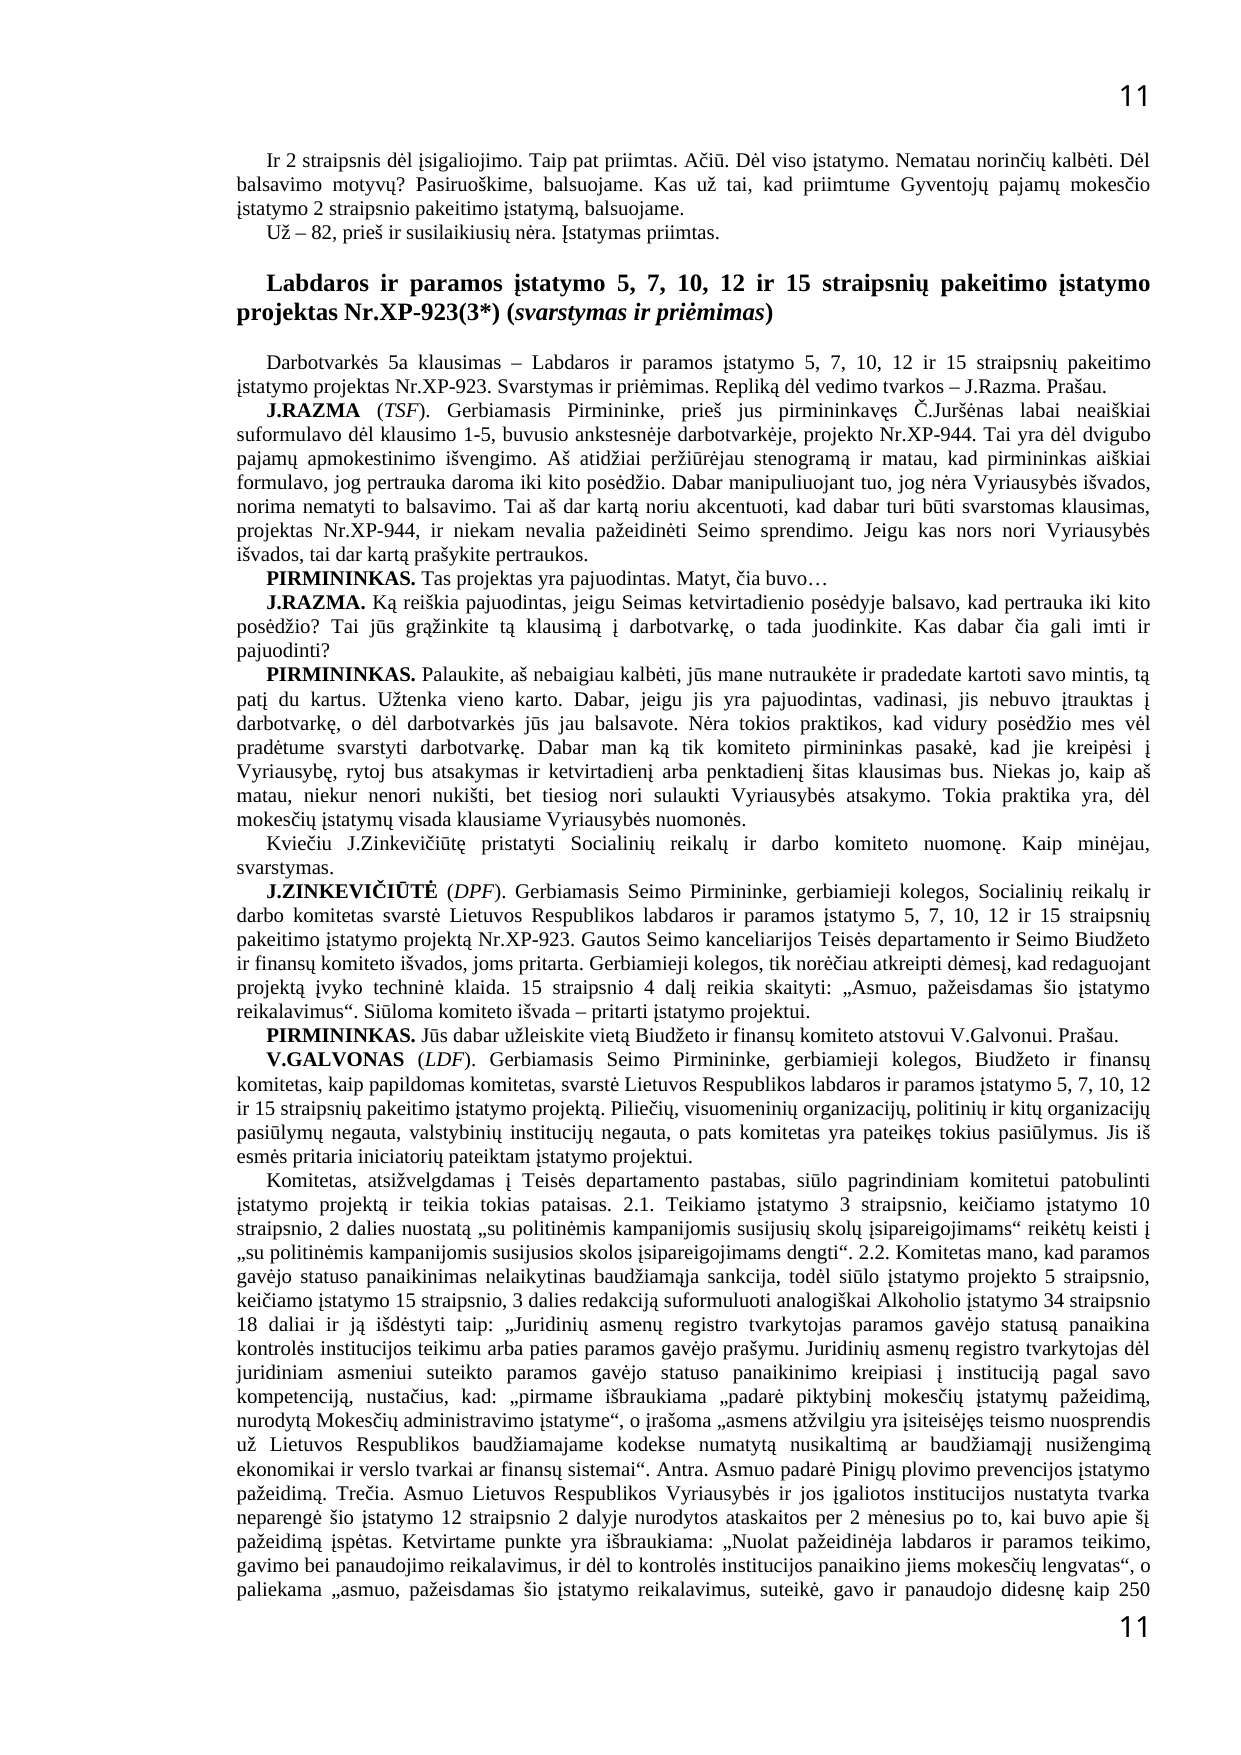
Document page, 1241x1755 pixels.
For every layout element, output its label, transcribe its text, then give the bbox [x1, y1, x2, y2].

text V.GALVONAS (LDF). Gerbiamasis Seimo Pirmininke, gerbiamieji kolegos, Biudžeto ir finansų komitetas, kaip papildomas komitetas, svarstė Lietuvos Respublikos labdaros ir paramos įstatymo 5, 7, 10, 12 ir 15 straipsnių pakeitimo įstatymo projektą. Piliečių, visuomeninių organizacijų, politinių ir kitų organizacijų pasiūlymų negauta, valstybinių institucijų negauta, o pats komitetas yra pateikęs tokius pasiūlymus. Jis iš esmės pritaria iniciatorių pateiktam įstatymo projektui. [236, 1047, 1152, 1168]
text J.RAZMA (TSF). Gerbiamasis Pirmininke, prieš jus pirmininkavęs Č.Juršėnas labai neaiškiai suformulavo dėl klausimo 1-5, buvusio ankstesnėje darbotvarkėje, projekto Nr.XP-944. Tai yra dėl dvigubo pajamų apmokestinimo išvengimo. Aš atidžiai peržiūrėjau stenogramą ir matau, kad pirmininkas aiškiai formulavo, jog pertrauka daroma iki kito posėdžio. Dabar manipuliuojant tuo, jog nėra Vyriausybės išvados, norima nematyti to balsavimo. Tai aš dar kartą noriu akcentuoti, kad dabar turi būti svarstomas klausimas, projektas Nr.XP-944, ir niekam nevalia pažeidinėti Seimo sprendimo. Jeigu kas nors nori Vyriausybės išvados, tai dar kartą prašykite pertraukos. [236, 398, 1152, 566]
text Labdaros ir paramos įstatymo 5, 7, 10, 12 ir 15 straipsnių pakeitimo įstatymo projektas Nr.XP-923(3*) (svarstymas ir priėmimas) [236, 268, 1152, 326]
text Ir 2 straipsnis dėl įsigaliojimo. Taip pat priimtas. Ačiū. Dėl viso įstatymo. Nematau norinčių kalbėti. Dėl balsavimo motyvų? Pasiruoškime, balsuojame. Kas už tai, kad priimtume Gyventojų pajamų mokesčio įstatymo 2 straipsnio pakeitimo įstatymą, balsuojame. [236, 148, 1152, 220]
text Darbotvarkės 5a klausimas – Labdaros ir paramos įstatymo 5, 7, 10, 12 ir 15 straipsnių pakeitimo įstatymo projektas Nr.XP-923. Svarstymas ir priėmimas. Repliką dėl vedimo tvarkos – J.Razma. Prašau. [236, 349, 1152, 398]
text J.ZINKEVIČIŪTĖ (DPF). Gerbiamasis Seimo Pirmininke, gerbiamieji kolegos, Socialinių reikalų ir darbo komitetas svarstė Lietuvos Respublikos labdaros ir paramos įstatymo 5, 7, 10, 12 ir 15 straipsnių pakeitimo įstatymo projektą Nr.XP-923. Gautos Seimo kanceliarijos Teisės departamento ir Seimo Biudžeto ir finansų komiteto išvados, joms pritarta. Gerbiamieji kolegos, tik norėčiau atkreipti dėmesį, kad redaguojant projektą įvyko techninė klaida. 15 straipsnio 4 dalį reikia skaityti: „Asmuo, pažeisdamas šio įstatymo reikalavimus“. Siūloma komiteto išvada – pritarti įstatymo projektui. [236, 879, 1152, 1023]
text Už – 82, prieš ir susilaikiusių nėra. Įstatymas priimtas. [236, 220, 1152, 244]
text PIRMININKAS. Tas projektas yra pajuodintas. Matyt, čia buvo… [236, 566, 1152, 590]
text PIRMININKAS. Palaukite, aš nebaigiau kalbėti, jūs mane nutraukėte ir pradedate kartoti savo mintis, tą patį du kartus. Užtenka vieno karto. Dabar, jeigu jis yra pajuodintas, vadinasi, jis nebuvo įtrauktas į darbotvarkę, o dėl darbotvarkės jūs jau balsavote. Nėra tokios praktikos, kad vidury posėdžio mes vėl pradėtume svarstyti darbotvarkę. Dabar man ką tik komiteto pirmininkas pasakė, kad jie kreipėsi į Vyriausybę, rytoj bus atsakymas ir ketvirtadienį arba penktadienį šitas klausimas bus. Niekas jo, kaip aš matau, niekur nenori nukišti, bet tiesiog nori sulaukti Vyriausybės atsakymo. Tokia praktika yra, dėl mokesčių įstatymų visada klausiame Vyriausybės nuomonės. [236, 662, 1152, 831]
text Kviečiu J.Zinkevičiūtę pristatyti Socialinių reikalų ir darbo komiteto nuomonę. Kaip minėjau, svarstymas. [236, 831, 1152, 879]
text Komitetas, atsižvelgdamas į Teisės departamento pastabas, siūlo pagrindiniam komitetui patobulinti įstatymo projektą ir teikia tokias pataisas. 2.1. Teikiamo įstatymo 3 straipsnio, keičiamo įstatymo 10 straipsnio, 2 dalies nuostatą „su politinėmis kampanijomis susijusių skolų įsipareigojimams“ reikėtų keisti į „su politinėmis kampanijomis susijusios skolos įsipareigojimams dengti“. 2.2. Komitetas mano, kad paramos gavėjo statuso panaikinimas nelaikytinas baudžiamąja sankcija, todėl siūlo įstatymo projekto 5 straipsnio, keičiamo įstatymo 15 straipsnio, 3 dalies redakciją suformuluoti analogiškai Alkoholio įstatymo 34 straipsnio 18 daliai ir ją išdėstyti taip: „Juridinių asmenų registro tvarkytojas paramos gavėjo statusą panaikina kontrolės institucijos teikimu arba paties paramos gavėjo prašymu. Juridinių asmenų registro tvarkytojas dėl juridiniam asmeniui suteikto paramos gavėjo statuso panaikinimo kreipiasi į instituciją pagal savo kompetenciją, nustačius, kad: „pirmame išbraukiama „padarė piktybinį mokesčių įstatymų pažeidimą, nurodytą Mokesčių administravimo įstatyme“, o įrašoma „asmens atžvilgiu yra įsiteisėjęs teismo nuosprendis už Lietuvos Respublikos baudžiamajame kodekse numatytą nusikaltimą ar baudžiamąjį nusižengimą ekonomikai ir verslo tvarkai ar finansų sistemai“. Antra. Asmuo padarė Pinigų plovimo prevencijos įstatymo pažeidimą. Trečia. Asmuo Lietuvos Respublikos Vyriausybės ir jos įgaliotos institucijos nustatyta tvarka neparengė šio įstatymo 12 straipsnio 2 dalyje nurodytos ataskaitos per 2 mėnesius po to, kai buvo apie šį pažeidimą įspėtas. Ketvirtame punkte yra išbraukiama: „Nuolat pažeidinėja labdaros ir paramos teikimo, gavimo bei panaudojimo reikalavimus, ir dėl to kontrolės institucijos panaikino jiems mokesčių lengvatas“, o paliekama „asmuo, pažeisdamas šio įstatymo reikalavimus, suteikė, gavo ir panaudojo didesnę kaip 250 [236, 1168, 1152, 1601]
text PIRMININKAS. Jūs dabar užleiskite vietą Biudžeto ir finansų komiteto atstovui V.Galvonui. Prašau. [236, 1023, 1152, 1047]
text J.RAZMA. Ką reiškia pajuodintas, jeigu Seimas ketvirtadienio posėdyje balsavo, kad pertrauka iki kito posėdžio? Tai jūs grąžinkite tą klausimą į darbotvarkę, o tada juodinkite. Kas dabar čia gali imti ir pajuodinti? [236, 590, 1152, 662]
